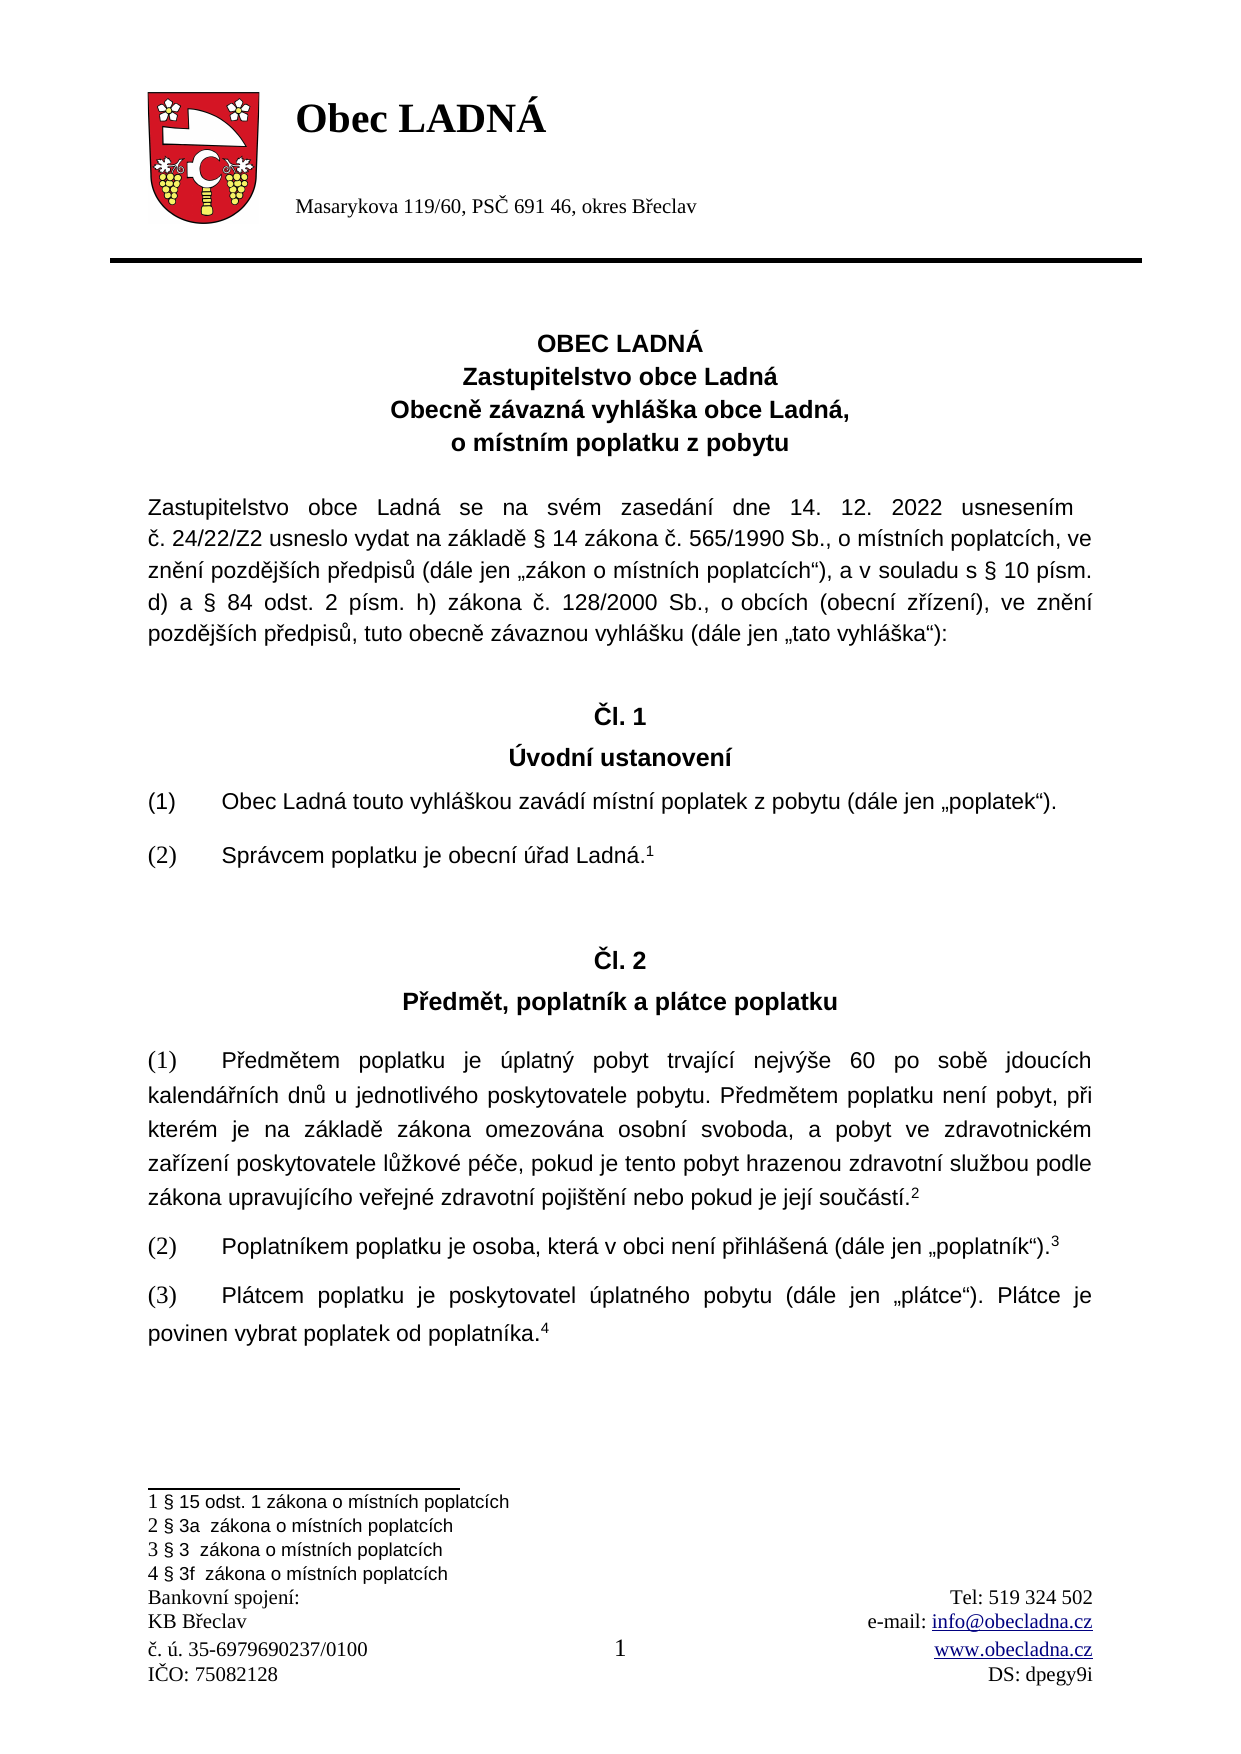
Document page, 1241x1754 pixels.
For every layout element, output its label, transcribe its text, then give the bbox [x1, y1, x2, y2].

text Zastupitelstvo obce Ladná [148, 362, 1093, 391]
list Poplatníkem poplatku je osoba, která v obci není přihlášená (dále jen „poplatník“). [148, 1231, 1093, 1259]
list Plátcem poplatku je poskytovatel úplatného pobytu (dále jen „plátce“). Plátce je povinen vybrat poplatek od poplatníka. [148, 1281, 1093, 1347]
text Zastupitelstvo obce Ladná se na svém zasedání dne 14. 12. 2022 usnesením č. 24/22/Z2 usneslo vydat na základě § 14 zákona č. 565/1990 Sb., o místních poplatcích, ve znění pozdějších předpisů (dále jen „zákon o místních poplatcích“), a v souladu s § 10 písm. d) a § 84 odst. 2 písm. h) zákona č. 128/2000 Sb., o obcích (obecní zřízení), ve znění pozdějších předpisů, tuto obecně závaznou vyhlášku (dále jen „tato vyhláška“): [148, 494, 1093, 646]
text Úvodní ustanovení [148, 743, 1093, 772]
text o místním poplatku z pobytu [148, 428, 1093, 457]
text Čl. 1 [148, 702, 1093, 730]
text OBEC LADNÁ [148, 329, 1093, 357]
text Předmět, poplatník a plátce poplatku [148, 987, 1093, 1016]
text Obecně závazná vyhláška obce Ladná, [148, 395, 1093, 423]
list Předmětem poplatku je úplatný pobyt trvající nejvýše 60 po sobě jdoucích kalendářních dnů u jednotlivého poskytovatele pobytu. Předmětem poplatku není pobyt, při kterém je na základě zákona omezována osobní svoboda, a pobyt ve zdravotnickém zařízení poskytovatele lůžkové péče, pokud je tento pobyt hrazenou zdravotní službou podle zákona upravujícího veřejné zdravotní pojištění nebo pokud je její součástí. [148, 1045, 1093, 1211]
list Obec Ladná touto vyhláškou zavádí místní poplatek z pobytu (dále jen „poplatek“). [148, 788, 1093, 815]
list § 3f zákona o místních poplatcích [148, 1561, 1093, 1585]
list Správcem poplatku je obecní úřad Ladná. [148, 840, 1093, 869]
list § 3a zákona o místních poplatcích [148, 1513, 1093, 1537]
list § 15 odst. 1 zákona o místních poplatcích [148, 1489, 1093, 1513]
text Čl. 2 [148, 946, 1093, 975]
list § 3 zákona o místních poplatcích [148, 1537, 1093, 1561]
